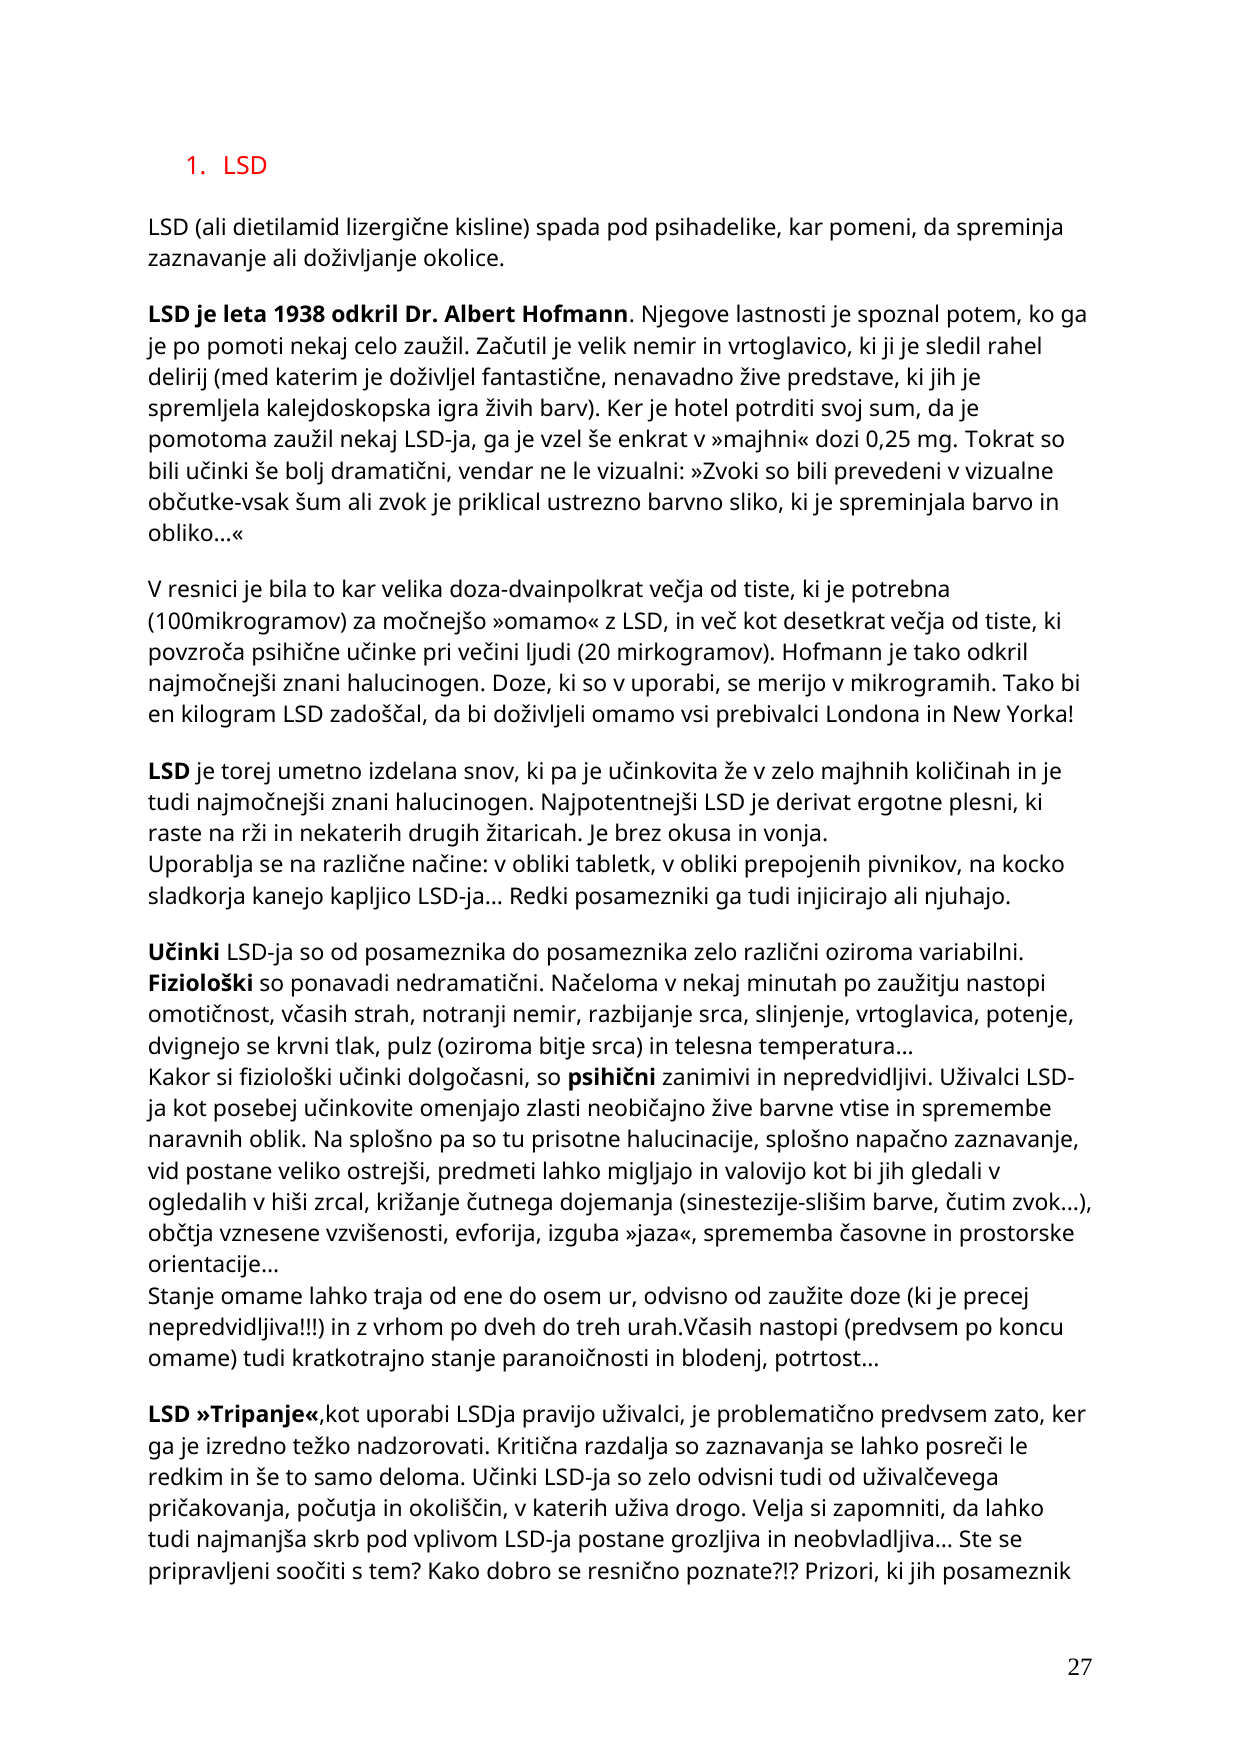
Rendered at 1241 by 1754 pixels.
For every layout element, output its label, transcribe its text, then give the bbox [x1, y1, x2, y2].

text LSD je torej umetno izdelana snov, ki pa je učinkovita že v zelo majhnih količinah in je tudi najmočnejši znani halucinogen. Najpotentnejši LSD je derivat ergotne plesni, ki raste na rži in nekaterih drugih žitaricah. Je brez okusa in vonja. Uporablja se na različne načine: v obliki tabletk, v obliki prepojenih pivnikov, na kocko sladkorja kanejo kapljico LSD-ja… Redki posamezniki ga tudi injicirajo ali njuhajo. [148, 754, 1093, 911]
list LSD [185, 148, 1093, 182]
text V resnici je bila to kar velika doza-dvainpolkrat večja od tiste, ki je potrebna (100mikrogramov) za močnejšo »omamo« z LSD, in več kot desetkrat večja od tiste, ki povzroča psihične učinke pri večini ljudi (20 mirkogramov). Hofmann je tako odkril najmočnejši znani halucinogen. Doze, ki so v uporabi, se merijo v mikrogramih. Tako bi en kilogram LSD zadoščal, da bi doživljeli omamo vsi prebivalci Londona in New Yorka! [148, 573, 1093, 729]
text Učinki LSD-ja so od posameznika do posameznika zelo različni oziroma variabilni. Fiziološki so ponavadi nedramatični. Načeloma v nekaj minutah po zaužitju nastopi omotičnost, včasih strah, notranji nemir, razbijanje srca, slinjenje, vrtoglavica, potenje, dvignejo se krvni tlak, pulz (oziroma bitje srca) in telesna temperatura… Kakor si fiziološki učinki dolgočasni, so psihični zanimivi in nepredvidljivi. Uživalci LSD-ja kot posebej učinkovite omenjajo zlasti neobičajno žive barvne vtise in spremembe naravnih oblik. Na splošno pa so tu prisotne halucinacije, splošno napačno zaznavanje, vid postane veliko ostrejši, predmeti lahko migljajo in valovijo kot bi jih gledali v ogledalih v hiši zrcal, križanje čutnega dojemanja (sinestezije-slišim barve, čutim zvok...), občtja vznesene vzvišenosti, evforija, izguba »jaza«, sprememba časovne in prostorske orientacije… Stanje omame lahko traja od ene do osem ur, odvisno od zaužite doze (ki je precej nepredvidljiva!!!) in z vrhom po dveh do treh urah.Včasih nastopi (predvsem po koncu omame) tudi kratkotrajno stanje paranoičnosti in blodenj, potrtost… [148, 936, 1093, 1373]
text LSD je leta 1938 odkril Dr. Albert Hofmann. Njegove lastnosti je spoznal potem, ko ga je po pomoti nekaj celo zaužil. Začutil je velik nemir in vrtoglavico, ki ji je sledil rahel delirij (med katerim je doživljel fantastične, nenavadno žive predstave, ki jih je spremljela kalejdoskopska igra živih barv). Ker je hotel potrditi svoj sum, da je pomotoma zaužil nekaj LSD-ja, ga je vzel še enkrat v »majhni« dozi 0,25 mg. Tokrat so bili učinki še bolj dramatični, vendar ne le vizualni: »Zvoki so bili prevedeni v vizualne občutke-vsak šum ali zvok je priklical ustrezno barvno sliko, ki je spreminjala barvo in obliko…« [148, 298, 1093, 548]
text LSD »Tripanje«,kot uporabi LSDja pravijo uživalci, je problematično predvsem zato, ker ga je izredno težko nadzorovati. Kritična razdalja so zaznavanja se lahko posreči le redkim in še to samo deloma. Učinki LSD-ja so zelo odvisni tudi od uživalčevega pričakovanja, počutja in okoliščin, v katerih uživa drogo. Velja si zapomniti, da lahko tudi najmanjša skrb pod vplivom LSD-ja postane grozljiva in neobvladljiva… Ste se pripravljeni soočiti s tem? Kako dobro se resnično poznate?!? Prizori, ki jih posameznik [148, 1398, 1093, 1586]
text LSD (ali dietilamid lizergične kisline) spada pod psihadelike, kar pomeni, da spreminja zaznavanje ali doživljanje okolice. [148, 211, 1093, 273]
